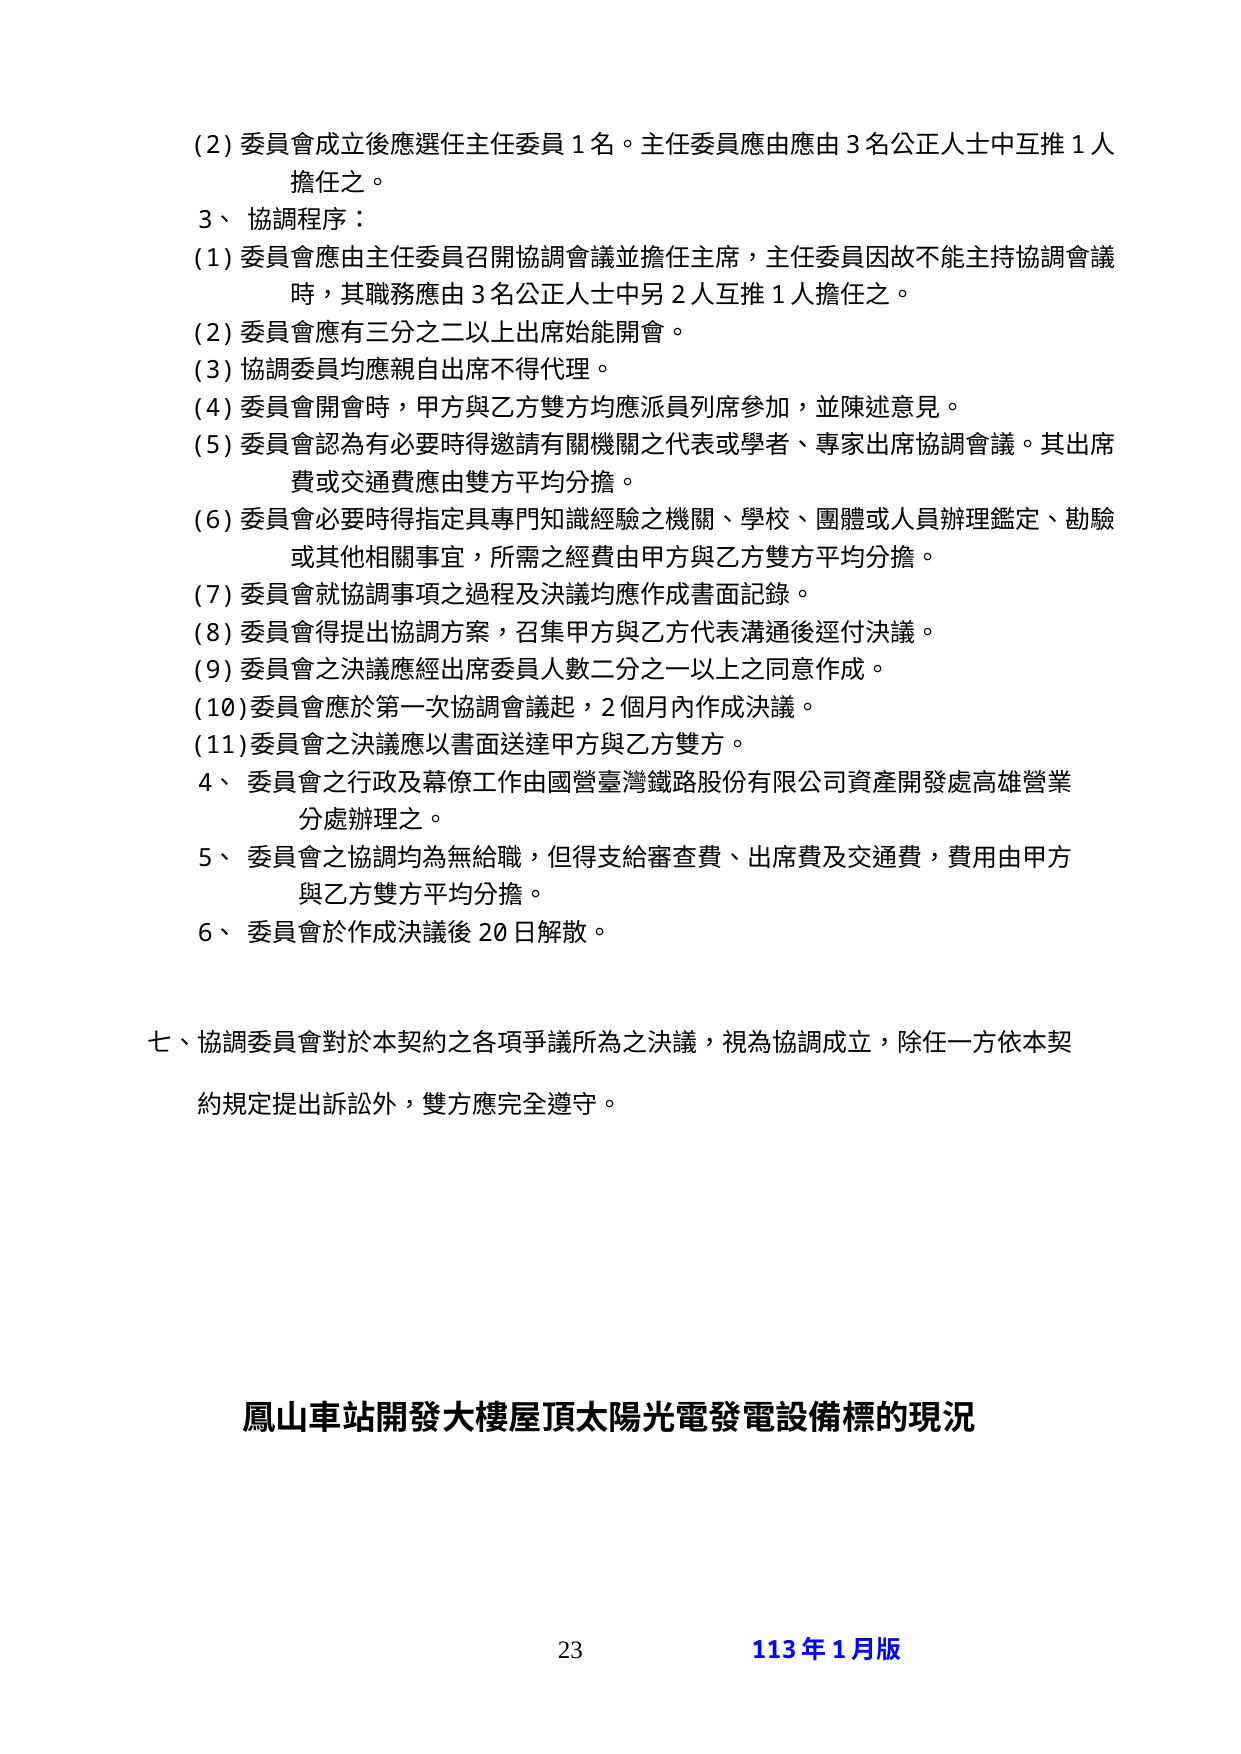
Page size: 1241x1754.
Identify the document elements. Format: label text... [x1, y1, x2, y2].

list 委員會應有三分之二以上出席始能開會。 [190, 311, 1132, 348]
text 鳳山車站開發大樓屋頂太陽光電發電設備標的現況 [44, 1373, 1172, 1436]
list 委員會認為有必要時得邀請有關機關之代表或學者、專家出席協調會議。其出席費或交通費應由雙方平均分擔。 [190, 423, 1132, 498]
list 委員會之行政及幕僚工作由國營臺灣鐵路股份有限公司資產開發處高雄營業分處辦理之。 [198, 761, 1092, 836]
list 委員會應由主任委員召開協調會議並擔任主席，主任委員因故不能主持協調會議時，其職務應由3名公正人士中另2人互推1人擔任之。 [190, 236, 1132, 311]
list 委員會應於第一次協調會議起，2個月內作成決議。 [190, 686, 1132, 723]
text 七、協調委員會對於本契約之各項爭議所為之決議，視為協調成立，除任一方依本契約規定提出訴訟外，雙方應完全遵守。 [148, 998, 1092, 1123]
list 委員會之決議應以書面送達甲方與乙方雙方。 [190, 723, 1132, 761]
list 委員會之決議應經出席委員人數二分之一以上之同意作成。 [190, 648, 1132, 686]
list 委員會於作成決議後20日解散。 [198, 911, 1092, 948]
list 協調委員均應親自出席不得代理。 [190, 348, 1132, 386]
list 委員會就協調事項之過程及決議均應作成書面記錄。 [190, 573, 1132, 611]
list 協調程序： [198, 198, 1092, 236]
list 委員會之協調均為無給職，但得支給審查費、出席費及交通費，費用由甲方與乙方雙方平均分擔。 [198, 836, 1092, 911]
list 委員會得提出協調方案，召集甲方與乙方代表溝通後逕付決議。 [190, 611, 1132, 648]
list 委員會必要時得指定具專門知識經驗之機關、學校、團體或人員辦理鑑定、勘驗或其他相關事宜，所需之經費由甲方與乙方雙方平均分擔。 [190, 498, 1132, 573]
list 委員會成立後應選任主任委員1名。主任委員應由應由3名公正人士中互推1人擔任之。 [190, 123, 1132, 198]
list 委員會開會時，甲方與乙方雙方均應派員列席參加，並陳述意見。 [190, 386, 1132, 423]
